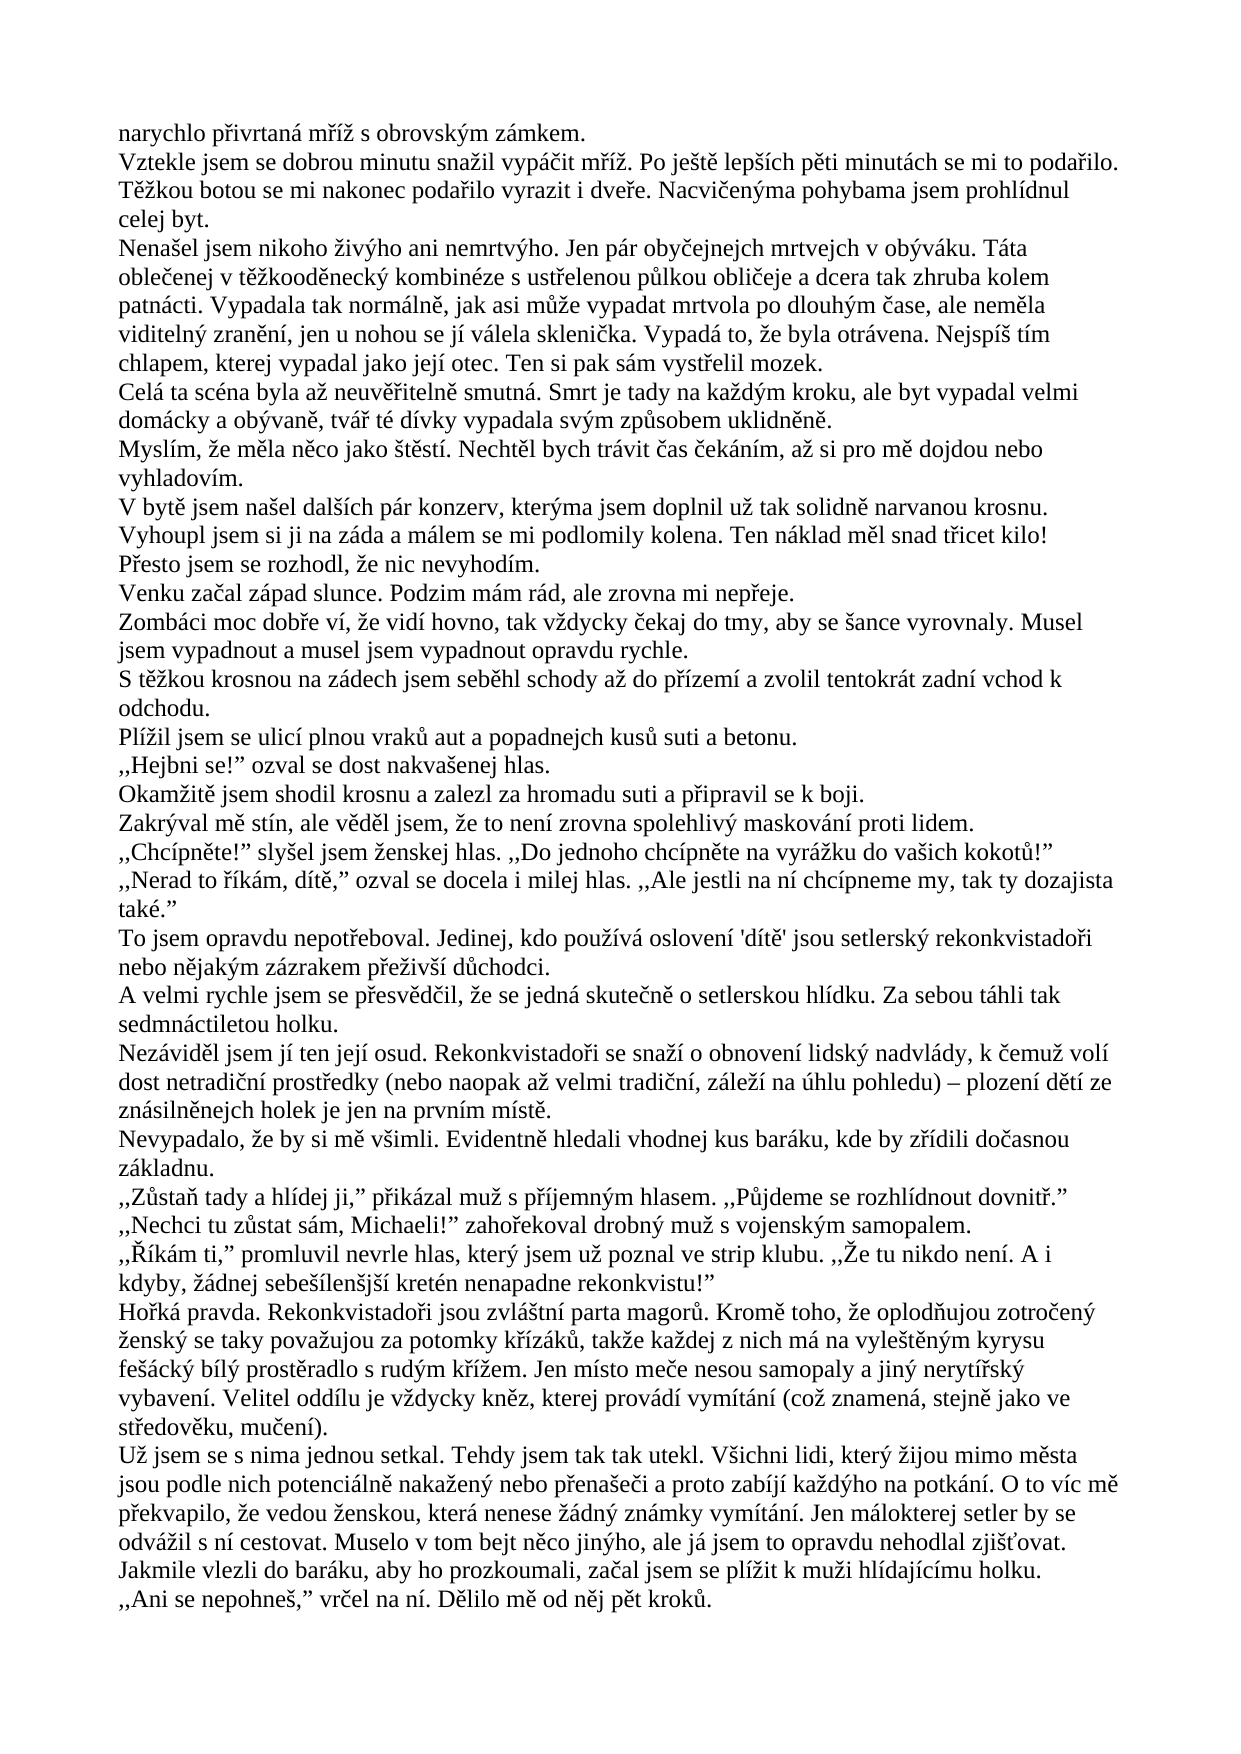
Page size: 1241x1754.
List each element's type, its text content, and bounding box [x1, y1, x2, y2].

text Jakmile vlezli do baráku, aby ho prozkoumali, začal jsem se plížit k muži hlídajícímu holku. [118, 1556, 1122, 1584]
text Těžkou botou se mi nakonec podařilo vyrazit i dveře. Nacvičenýma pohybama jsem prohlídnul celej byt. [118, 176, 1122, 233]
text V bytě jsem našel dalších pár konzerv, kterýma jsem doplnil už tak solidně narvanou krosnu. Vyhoupl jsem si ji na záda a málem se mi podlomily kolena. Ten náklad měl snad třicet kilo! [118, 492, 1122, 549]
text Hořká pravda. Rekonkvistadoři jsou zvláštní parta magorů. Kromě toho, že oplodňujou zotročený ženský se taky považujou za potomky křízáků, takže každej z nich má na vyleštěným kyrysu fešácký bílý prostěradlo s rudým křížem. Jen místo meče nesou samopaly a jiný nerytířský vybavení. Velitel oddílu je vždycky kněz, kterej provádí vymítání (což znamená, stejně jako ve středověku, mučení). [118, 1297, 1122, 1441]
text ,,Nechci tu zůstat sám, Michaeli!” zahořekoval drobný muž s vojenským samopalem. [118, 1211, 1122, 1239]
text Zakrýval mě stín, ale věděl jsem, že to není zrovna spolehlivý maskování proti lidem. [118, 808, 1122, 837]
text To jsem opravdu nepotřeboval. Jedinej, kdo používá oslovení 'dítě' jsou setlerský rekonkvistadoři nebo nějakým zázrakem přeživší důchodci. [118, 923, 1122, 981]
text Okamžitě jsem shodil krosnu a zalezl za hromadu suti a připravil se k boji. [118, 779, 1122, 808]
text narychlo přivrtaná mříž s obrovským zámkem. [118, 118, 1122, 147]
text S těžkou krosnou na zádech jsem seběhl schody až do přízemí a zvolil tentokrát zadní vchod k odchodu. [118, 664, 1122, 722]
text ,,Říkám ti,” promluvil nevrle hlas, který jsem už poznal ve strip klubu. ,,Že tu nikdo není. A i kdyby, žádnej sebešílenšjší kretén nenapadne rekonkvistu!” [118, 1239, 1122, 1297]
text Celá ta scéna byla až neuvěřitelně smutná. Smrt je tady na každým kroku, ale byt vypadal velmi domácky a obývaně, tvář té dívky vypadala svým způsobem uklidněně. [118, 377, 1122, 434]
text Už jsem se s nima jednou setkal. Tehdy jsem tak tak utekl. Všichni lidi, který žijou mimo města jsou podle nich potenciálně nakažený nebo přenašeči a proto zabíjí každýho na potkání. O to víc mě překvapilo, že vedou ženskou, která nenese žádný známky vymítání. Jen málokterej setler by se odvážil s ní cestovat. Muselo v tom bejt něco jinýho, ale já jsem to opravdu nehodlal zjišťovat. [118, 1441, 1122, 1556]
text ,,Zůstaň tady a hlídej ji,” přikázal muž s příjemným hlasem. ,,Půjdeme se rozhlídnout dovnitř.” [118, 1182, 1122, 1211]
text Nevypadalo, že by si mě všimli. Evidentně hledali vhodnej kus baráku, kde by zřídili dočasnou základnu. [118, 1124, 1122, 1182]
text Nezáviděl jsem jí ten její osud. Rekonkvistadoři se snaží o obnovení lidský nadvlády, k čemuž volí dost netradiční prostředky (nebo naopak až velmi tradiční, záleží na úhlu pohledu) – plození dětí ze znásilněnejch holek je jen na prvním místě. [118, 1038, 1122, 1124]
text Zombáci moc dobře ví, že vidí hovno, tak vždycky čekaj do tmy, aby se šance vyrovnaly. Musel jsem vypadnout a musel jsem vypadnout opravdu rychle. [118, 607, 1122, 664]
text Nenašel jsem nikoho živýho ani nemrtvýho. Jen pár obyčejnejch mrtvejch v obýváku. Táta oblečenej v těžkooděnecký kombinéze s ustřelenou půlkou obličeje a dcera tak zhruba kolem patnácti. Vypadala tak normálně, jak asi může vypadat mrtvola po dlouhým čase, ale neměla viditelný zranění, jen u nohou se jí válela sklenička. Vypadá to, že byla otrávena. Nejspíš tím chlapem, kterej vypadal jako její otec. Ten si pak sám vystřelil mozek. [118, 233, 1122, 377]
text ,,Hejbni se!” ozval se dost nakvašenej hlas. [118, 751, 1122, 779]
text ,,Chcípněte!” slyšel jsem ženskej hlas. ,,Do jednoho chcípněte na vyrážku do vašich kokotů!” [118, 837, 1122, 866]
text ,,Nerad to říkám, dítě,” ozval se docela i milej hlas. ,,Ale jestli na ní chcípneme my, tak ty dozajista také.” [118, 866, 1122, 923]
text ,,Ani se nepohneš,” vrčel na ní. Dělilo mě od něj pět kroků. [118, 1584, 1122, 1613]
text Vztekle jsem se dobrou minutu snažil vypáčit mříž. Po ještě lepších pěti minutách se mi to podařilo. [118, 147, 1122, 176]
text A velmi rychle jsem se přesvědčil, že se jedná skutečně o setlerskou hlídku. Za sebou táhli tak sedmnáctiletou holku. [118, 981, 1122, 1038]
text Přesto jsem se rozhodl, že nic nevyhodím. [118, 549, 1122, 578]
text Myslím, že měla něco jako štěstí. Nechtěl bych trávit čas čekáním, až si pro mě dojdou nebo vyhladovím. [118, 434, 1122, 492]
text Venku začal západ slunce. Podzim mám rád, ale zrovna mi nepřeje. [118, 578, 1122, 607]
text Plížil jsem se ulicí plnou vraků aut a popadnejch kusů suti a betonu. [118, 722, 1122, 751]
